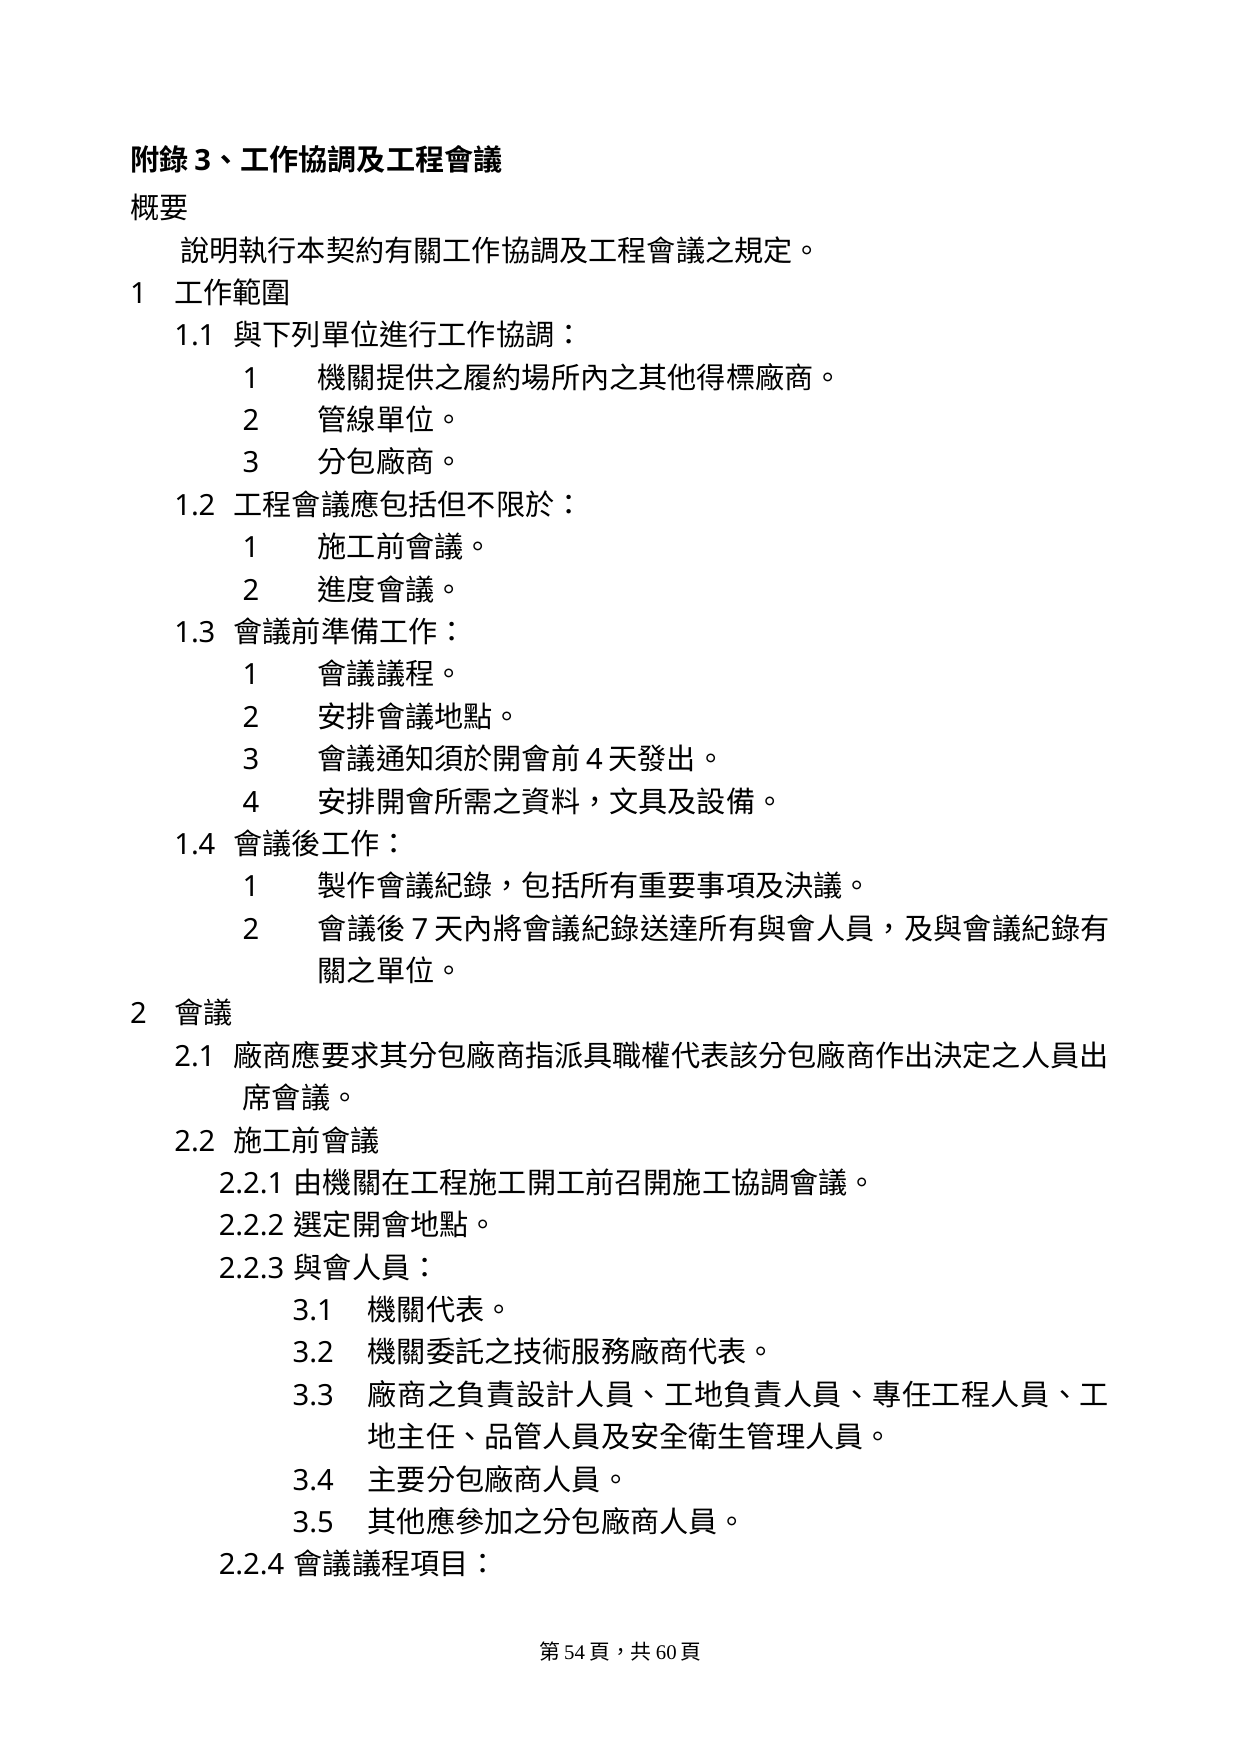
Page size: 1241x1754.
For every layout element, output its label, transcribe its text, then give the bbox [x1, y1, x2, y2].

list 會議議程項目： [218, 1541, 1110, 1583]
list 機關提供之履約場所內之其他得標廠商。 [242, 354, 1110, 397]
list 工作範圍 [130, 269, 1110, 312]
list 其他應參加之分包廠商人員。 [292, 1498, 1110, 1541]
list 機關代表。 [292, 1287, 1110, 1329]
list 安排會議地點。 [242, 693, 1110, 736]
list 廠商之負責設計人員、工地負責人員、專任工程人員、工地主任、品管人員及安全衛生管理人員。 [292, 1371, 1110, 1456]
list 製作會議紀錄，包括所有重要事項及決議。 [242, 863, 1110, 905]
text 附錄3、工作協調及工程會議 [130, 136, 1110, 178]
list 選定開會地點。 [218, 1202, 1110, 1244]
list 管線單位。 [242, 397, 1110, 439]
list 會議後工作： [174, 821, 1110, 863]
list 機關委託之技術服務廠商代表。 [292, 1329, 1110, 1371]
list 與下列單位進行工作協調： [174, 312, 1110, 354]
list 分包廠商。 [242, 439, 1110, 481]
list 會議後7天內將會議紀錄送達所有與會人員，及與會議紀錄有關之單位。 [242, 905, 1110, 990]
list 施工前會議 [174, 1117, 1110, 1159]
list 會議前準備工作： [174, 608, 1110, 651]
list 主要分包廠商人員。 [292, 1456, 1110, 1498]
list 廠商應要求其分包廠商指派具職權代表該分包廠商作出決定之人員出席會議。 [174, 1032, 1110, 1117]
list 由機關在工程施工開工前召開施工協調會議。 [218, 1159, 1110, 1202]
list 會議 [130, 990, 1110, 1032]
list 與會人員： [218, 1244, 1110, 1287]
list 會議議程。 [242, 651, 1110, 693]
text 概要 [130, 185, 1110, 227]
list 安排開會所需之資料，文具及設備。 [242, 778, 1110, 821]
list 會議通知須於開會前4天發出。 [242, 736, 1110, 778]
list 進度會議。 [242, 566, 1110, 608]
list 工程會議應包括但不限於： [174, 481, 1110, 524]
text 說明執行本契約有關工作協調及工程會議之規定。 [180, 227, 1110, 269]
list 施工前會議。 [242, 524, 1110, 566]
